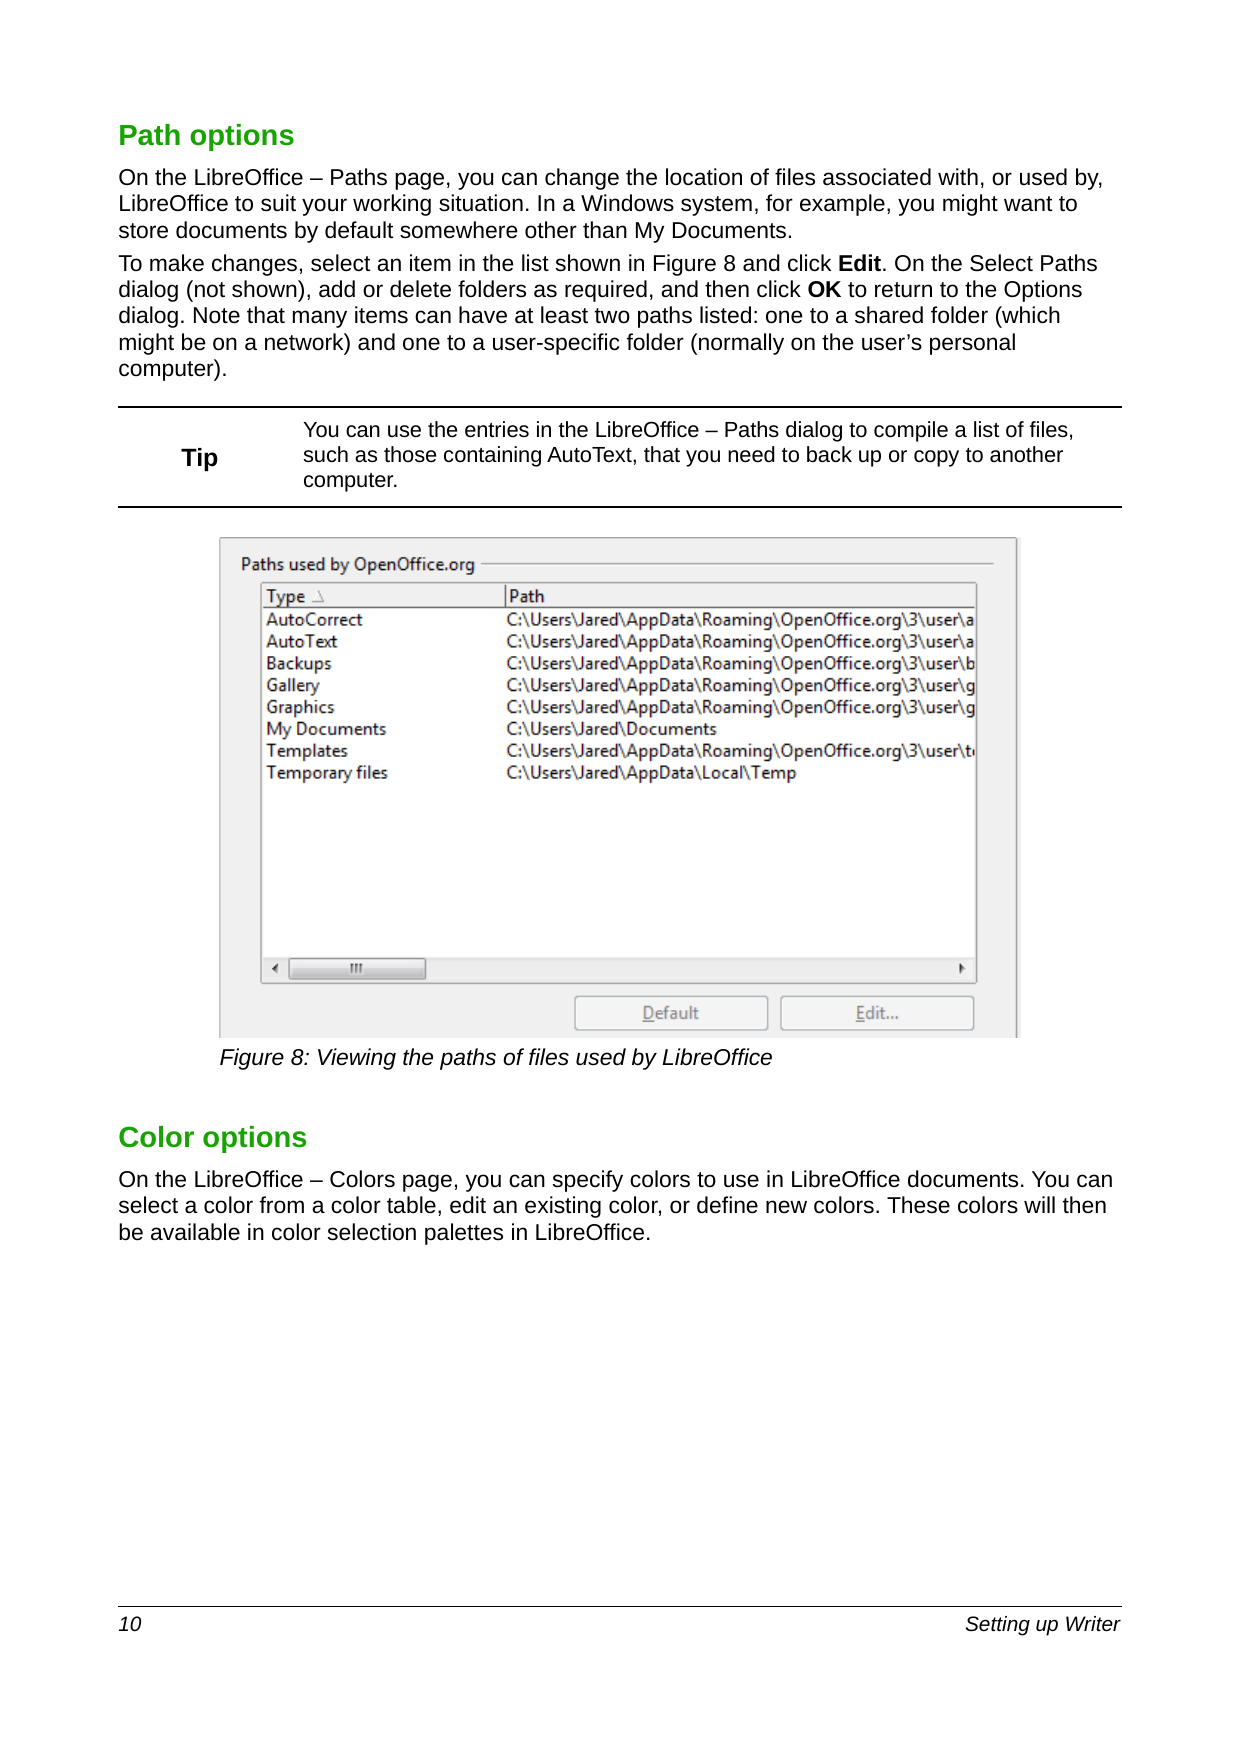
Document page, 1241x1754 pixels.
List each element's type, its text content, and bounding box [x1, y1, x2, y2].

picture [219, 537, 1022, 1038]
list On the LibreOffice – Paths page, you can change the location of files associated with, or used by, LibreOffice to suit your working situation. In a Windows system, for example, you might want to store documents by default somewhere other than My Documents. [118, 164, 1122, 243]
subtitle Path options [118, 118, 1122, 152]
table_header You can use the entries in the LibreOffice – Paths dialog to compile a list of files, such as those containing AutoText, that you need to back up or copy to another computer. [281, 408, 1122, 506]
text To make changes, select an item in the list shown in Figure 8 and click Edit. On the Select Paths dialog (not shown), add or delete folders as required, and then click OK to return to the Options dialog. Note that many items can have at least two paths listed: one to a shared folder (which might be on a network) and one to a user-specific folder (normally on the user’s personal computer). [118, 249, 1122, 381]
table_header Tip [118, 408, 281, 506]
subtitle Color options [118, 1120, 1122, 1153]
text Figure 8: Viewing the paths of files used by LibreOffice [219, 1044, 1021, 1070]
text On the LibreOffice – Colors page, you can specify colors to use in LibreOffice documents. You can select a color from a color table, edit an existing color, or define new colors. These colors will then be available in color selection palettes in LibreOffice. [118, 1166, 1122, 1245]
